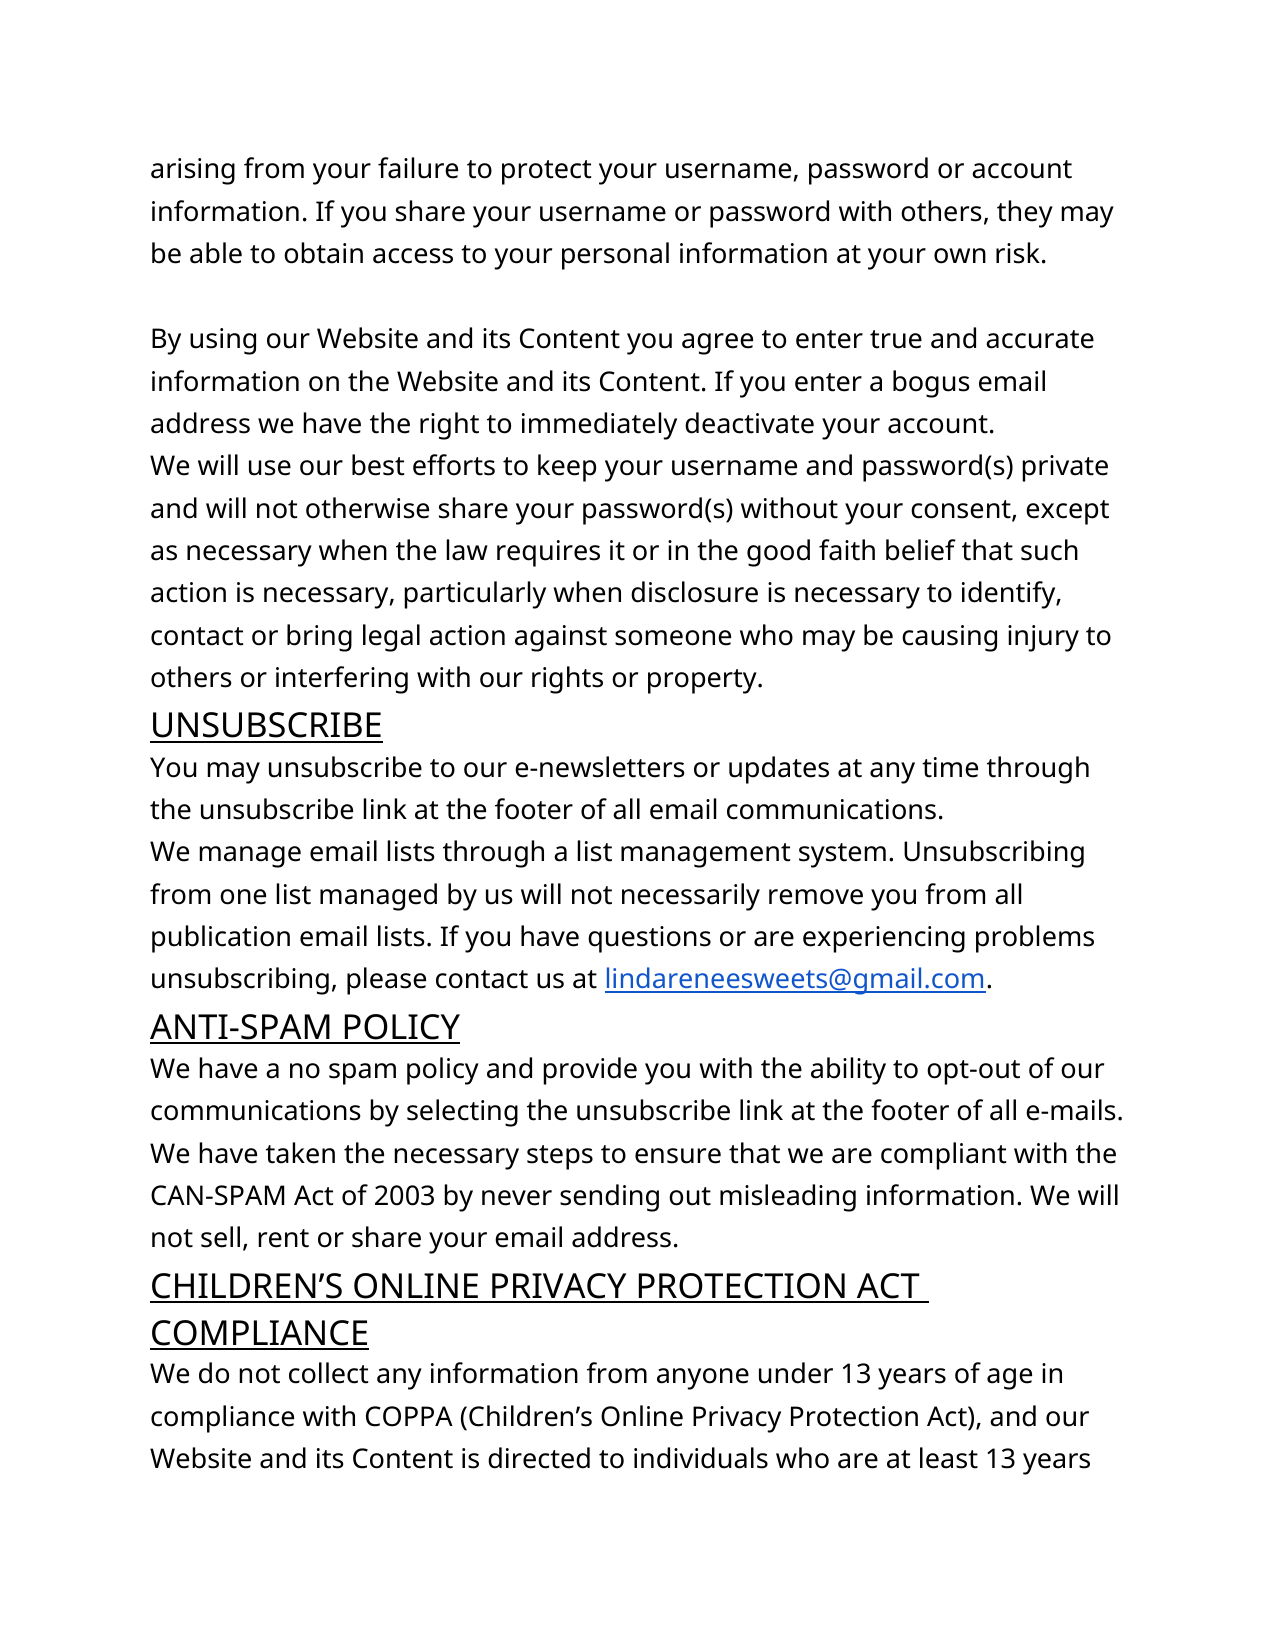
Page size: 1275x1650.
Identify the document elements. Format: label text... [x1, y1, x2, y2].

subtitle CHILDREN’S ONLINE PRIVACY PROTECTION ACT COMPLIANCE [150, 1261, 1125, 1355]
text By using our Website and its Content you agree to enter true and accurate information on the Website and its Content. If you enter a bogus email address we have the right to immediately deactivate your account. [150, 319, 1125, 441]
text We manage email lists through a list management system. Unsubscribing from one list managed by us will not necessarily remove you from all publication email lists. If you have questions or are experiencing problems unsubscribing, please contact us at lindareneesweets@gmail.com. [150, 833, 1125, 997]
text arising from your failure to protect your username, password or account information. If you share your username or password with others, they may be able to obtain access to your personal information at your own risk. [150, 150, 1125, 272]
text We will use our best efforts to keep your username and password(s) private and will not otherwise share your password(s) without your consent, except as necessary when the law requires it or in the good faith belief that such action is necessary, particularly when disclosure is necessary to identify, contact or bring legal action against someone who may be causing injury to others or interfering with our rights or property. [150, 447, 1125, 696]
subtitle UNSUBSCRIBE [150, 701, 1125, 748]
text We have a no spam policy and provide you with the ability to opt-out of our communications by selecting the unsubscribe link at the footer of all e-mails. We have taken the necessary steps to ensure that we are compliant with the CAN-SPAM Act of 2003 by never sending out misleading information. We will not sell, rent or share your email address. [150, 1049, 1125, 1256]
subtitle ANTI-SPAM POLICY [150, 1002, 1125, 1049]
text You may unsubscribe to our e-newsletters or updates at any time through the unsubscribe link at the footer of all email communications. [150, 748, 1125, 827]
text We do not collect any information from anyone under 13 years of age in compliance with COPPA (Children’s Online Privacy Protection Act), and our Website and its Content is directed to individuals who are at least 13 years [150, 1355, 1125, 1499]
